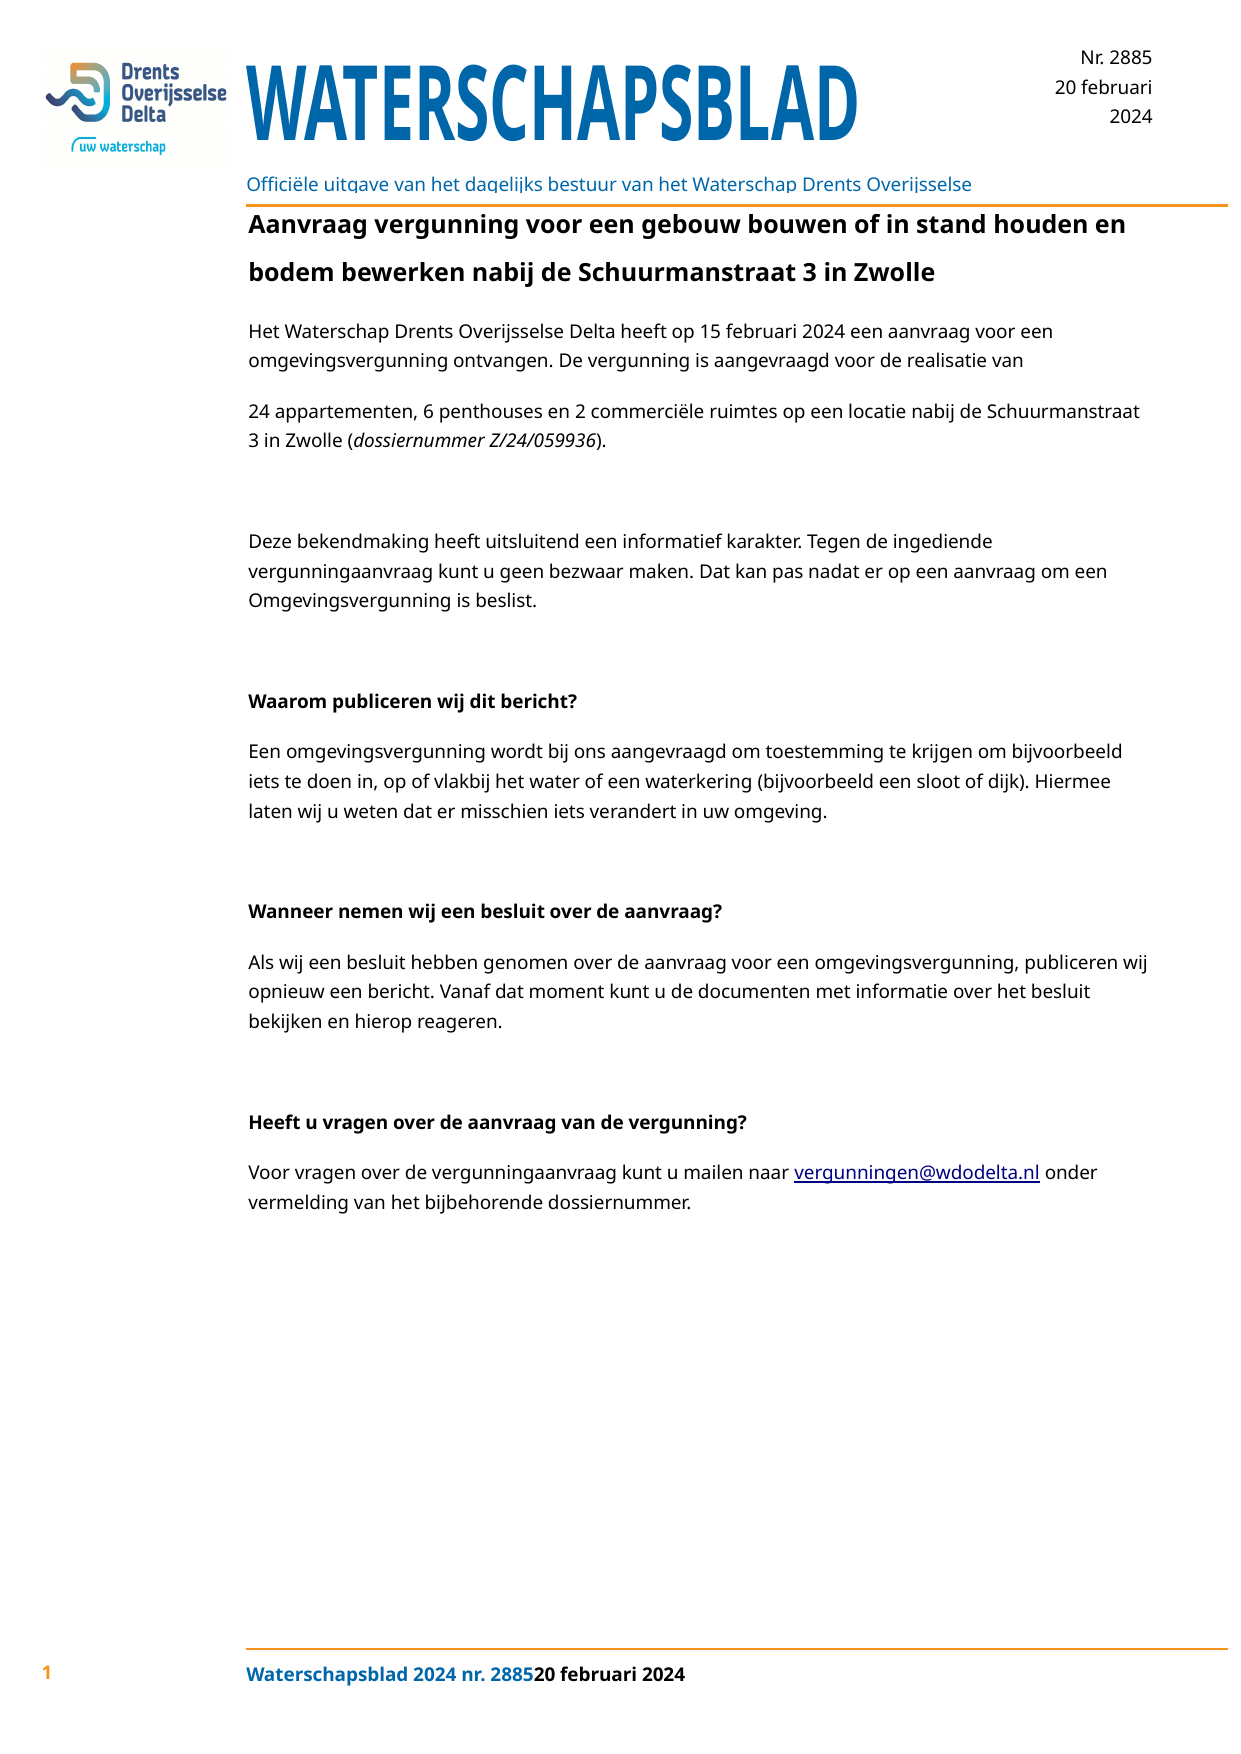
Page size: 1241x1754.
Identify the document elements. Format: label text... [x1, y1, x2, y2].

text Wanneer nemen wij een besluit over de aanvraag? [248, 899, 1152, 924]
text 24 appartementen, 6 penthouses en 2 commerciële ruimtes op een locatie nabij de Schuurmanstraat 3 in Zwolle (dossiernummer Z/24/059936). [248, 398, 1152, 453]
text Het Waterschap Drents Overijsselse Delta heeft op 15 februari 2024 een aanvraag voor een omgevingsvergunning ontvangen. De vergunning is aangevraagd voor de realisatie van [248, 318, 1152, 373]
text Aanvraag vergunning voor een gebouw bouwen of in stand houden en bodem bewerken nabij de Schuurmanstraat 3 in Zwolle [248, 207, 1152, 288]
text Deze bekendmaking heeft uitsluitend een informatief karakter. Tegen de ingediende vergunningaanvraag kunt u geen bezwaar maken. Dat kan pas nadat er op een aanvraag om een Omgevingsvergunning is beslist. [248, 528, 1152, 613]
text Heeft u vragen over de aanvraag van de vergunning? [248, 1109, 1152, 1135]
text Voor vragen over de vergunningaanvraag kunt u mailen naar vergunningen@wdodelta.nl onder vermelding van het bijbehorende dossiernummer. [248, 1159, 1152, 1215]
text Een omgevingsvergunning wordt bij ons aangevraagd om toestemming te krijgen om bijvoorbeeld iets te doen in, op of vlakbij het water of een waterkering (bijvoorbeeld een sloot of dijk). Hiermee laten wij u weten dat er misschien iets verandert in uw omgeving. [248, 739, 1152, 824]
text Waarom publiceren wij dit bericht? [248, 688, 1152, 714]
text Als wij een besluit hebben genomen over de aanvraag voor een omgevingsvergunning, publiceren wij opnieuw een bericht. Vanaf dat moment kunt u de documenten met informatie over het besluit bekijken en hierop reageren. [248, 949, 1152, 1034]
picture [41, 47, 231, 172]
